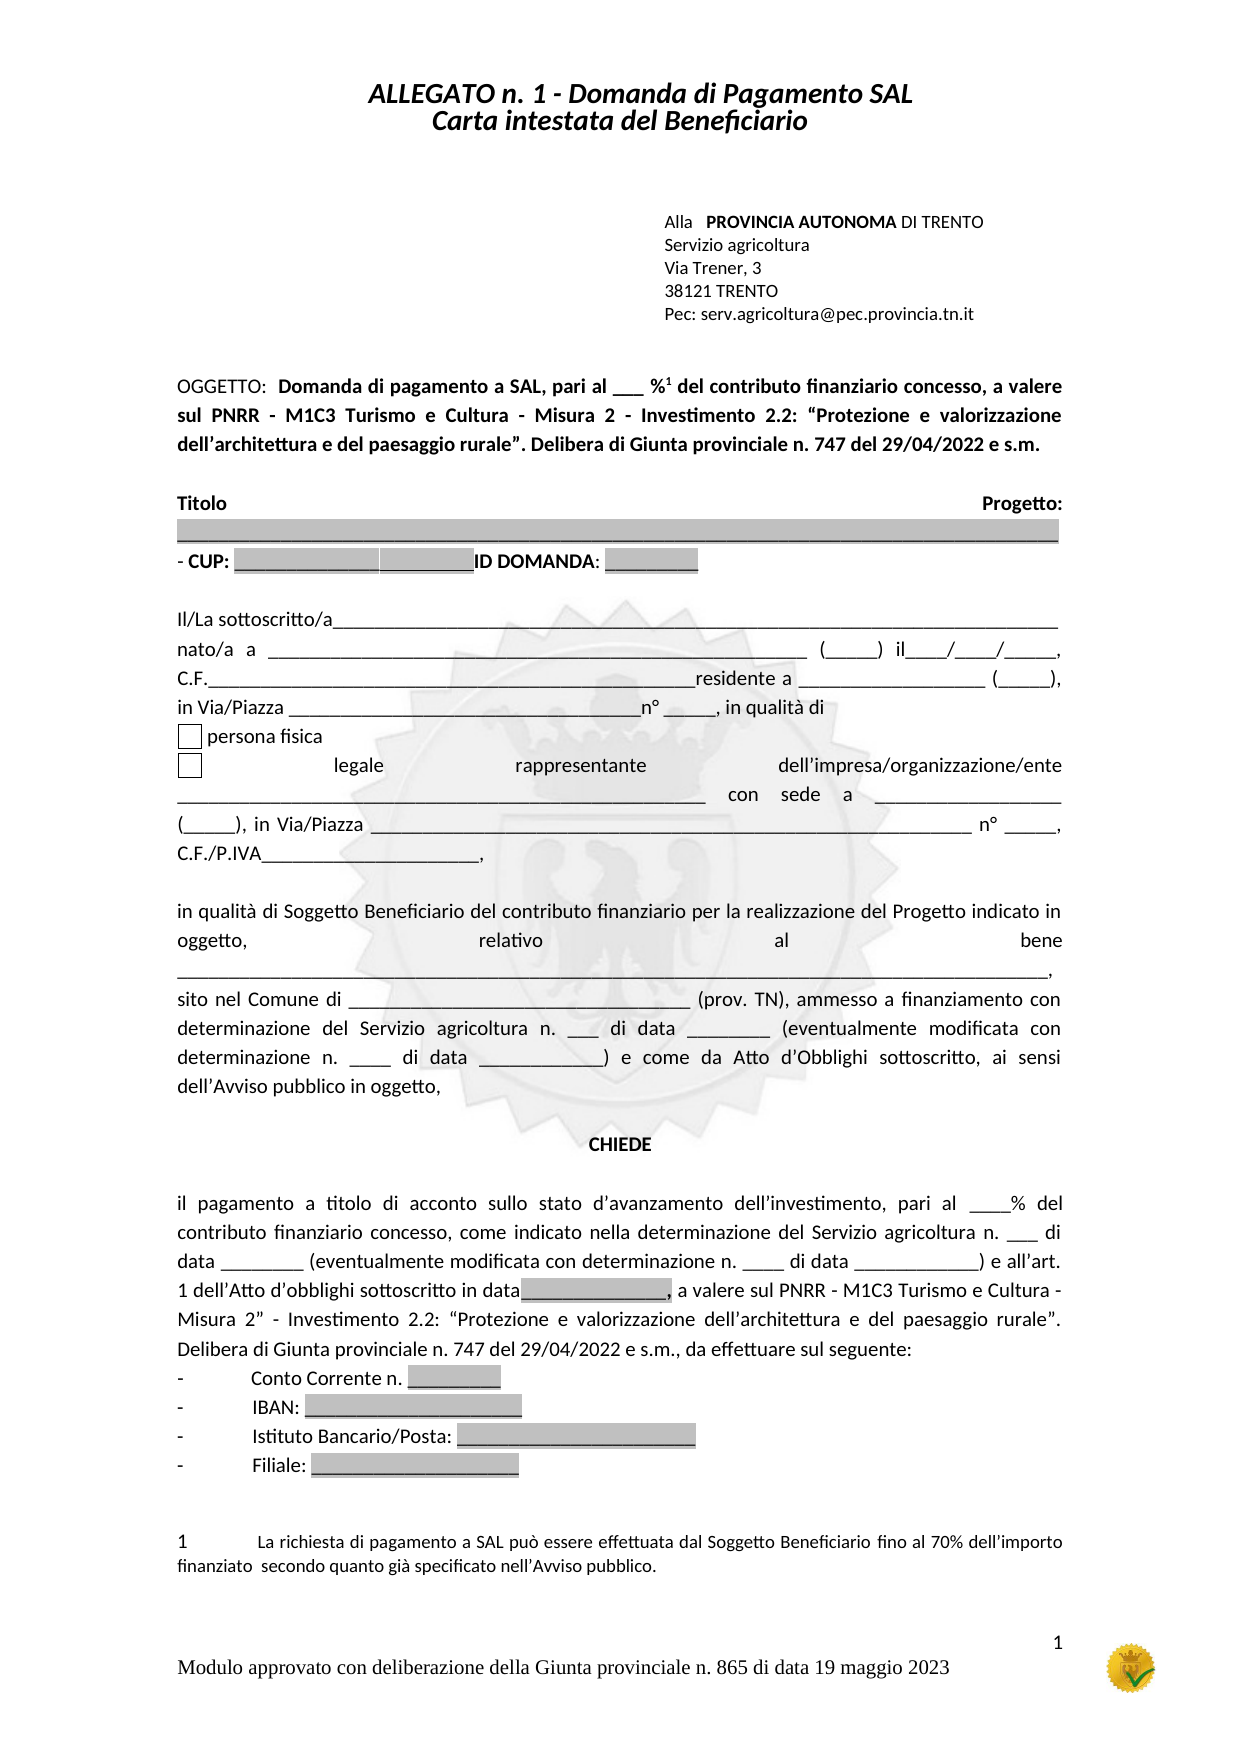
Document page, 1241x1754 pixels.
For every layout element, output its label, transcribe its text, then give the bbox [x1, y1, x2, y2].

text CHIEDE [177, 1132, 1063, 1157]
picture [339, 596, 901, 607]
text Via Trener, 3 [664, 256, 1063, 279]
picture [339, 719, 901, 723]
text 38121 TRENTO [664, 279, 1063, 302]
text Servizio agricoltura [664, 233, 1063, 256]
picture [339, 865, 901, 898]
text - Conto Corrente n. _________ [177, 1365, 1063, 1390]
picture [1106, 1643, 1157, 1693]
list Filiale: ____________________ [177, 1452, 1063, 1478]
list IBAN: _____________________ [177, 1394, 1063, 1419]
text legale rappresentante dell’impresa/organizzazione/ente ___________________________________________________ con sede a __________________ (_____), in Via/Piazza __________________________________________________________ n° _____, C.F./P.IVA_____________________, [177, 752, 1063, 865]
text La richiesta di pagamento a SAL può essere effettuata dal Soggetto Beneficiario fino al 70% dell’importo finanziato secondo quanto già specificato nell’Avviso pubblico. [177, 1528, 1063, 1577]
text nato/a a ____________________________________________________ (_____) il____/____/_____, C.F._______________________________________________residente a __________________ (_____), in Via/Piazza __________________________________n° _____, in qualità di [177, 636, 1063, 719]
text Il/La sottoscritto/a______________________________________________________________________ [177, 607, 1063, 632]
text Pec: serv.agricoltura@pec.provincia.tn.it [664, 302, 1063, 325]
text Alla PROVINCIA AUTONOMA DI TRENTO [664, 210, 1063, 233]
text il pagamento a titolo di acconto sullo stato d’avanzamento dell’investimento, pari al ____% del contributo finanziario concesso, come indicato nella determinazione del Servizio agricoltura n. ___ di data ________ (eventualmente modificata con determinazione n. ____ di data ____________) e all’art. 1 dell’Atto d’obblighi sottoscritto in data______________, a valere sul PNRR - M1C3 Turismo e Cultura - Misura 2” - Investimento 2.2: “Protezione e valorizzazione dell’architettura e del paesaggio rurale”. Delibera di Giunta provinciale n. 747 del 29/04/2022 e s.m., da effettuare sul seguente: [177, 1190, 1063, 1361]
list Istituto Bancario/Posta: _______________________ [177, 1423, 1063, 1449]
picture [339, 632, 901, 636]
text persona fisica [177, 723, 1063, 749]
text Titolo Progetto: _____________________________________________________________________________________ - CUP: ______________ ID DOMANDA: _________ [177, 490, 1063, 574]
text OGGETTO: Domanda di pagamento a SAL, pari al ___ % del contributo finanziario concesso, a valere sul PNRR - M1C3 Turismo e Cultura - Misura 2 - Investimento 2.2: “Protezione e valorizzazione dell’architettura e del paesaggio rurale”. Delibera di Giunta provinciale n. 747 del 29/04/2022 e s.m. [177, 373, 1063, 457]
text in qualità di Soggetto Beneficiario del contributo finanziario per la realizzazione del Progetto indicato in oggetto, relativo al bene ____________________________________________________________________________________, sito nel Comune di _________________________________ (prov. TN), ammesso a finanziamento con determinazione del Servizio agricoltura n. ___ di data ________ (eventualmente modificata con determinazione n. ____ di data ____________) e come da Atto d’Obblighi sottoscritto, ai sensi dell’Avviso pubblico in oggetto, [177, 898, 1063, 1099]
picture [339, 1099, 901, 1132]
